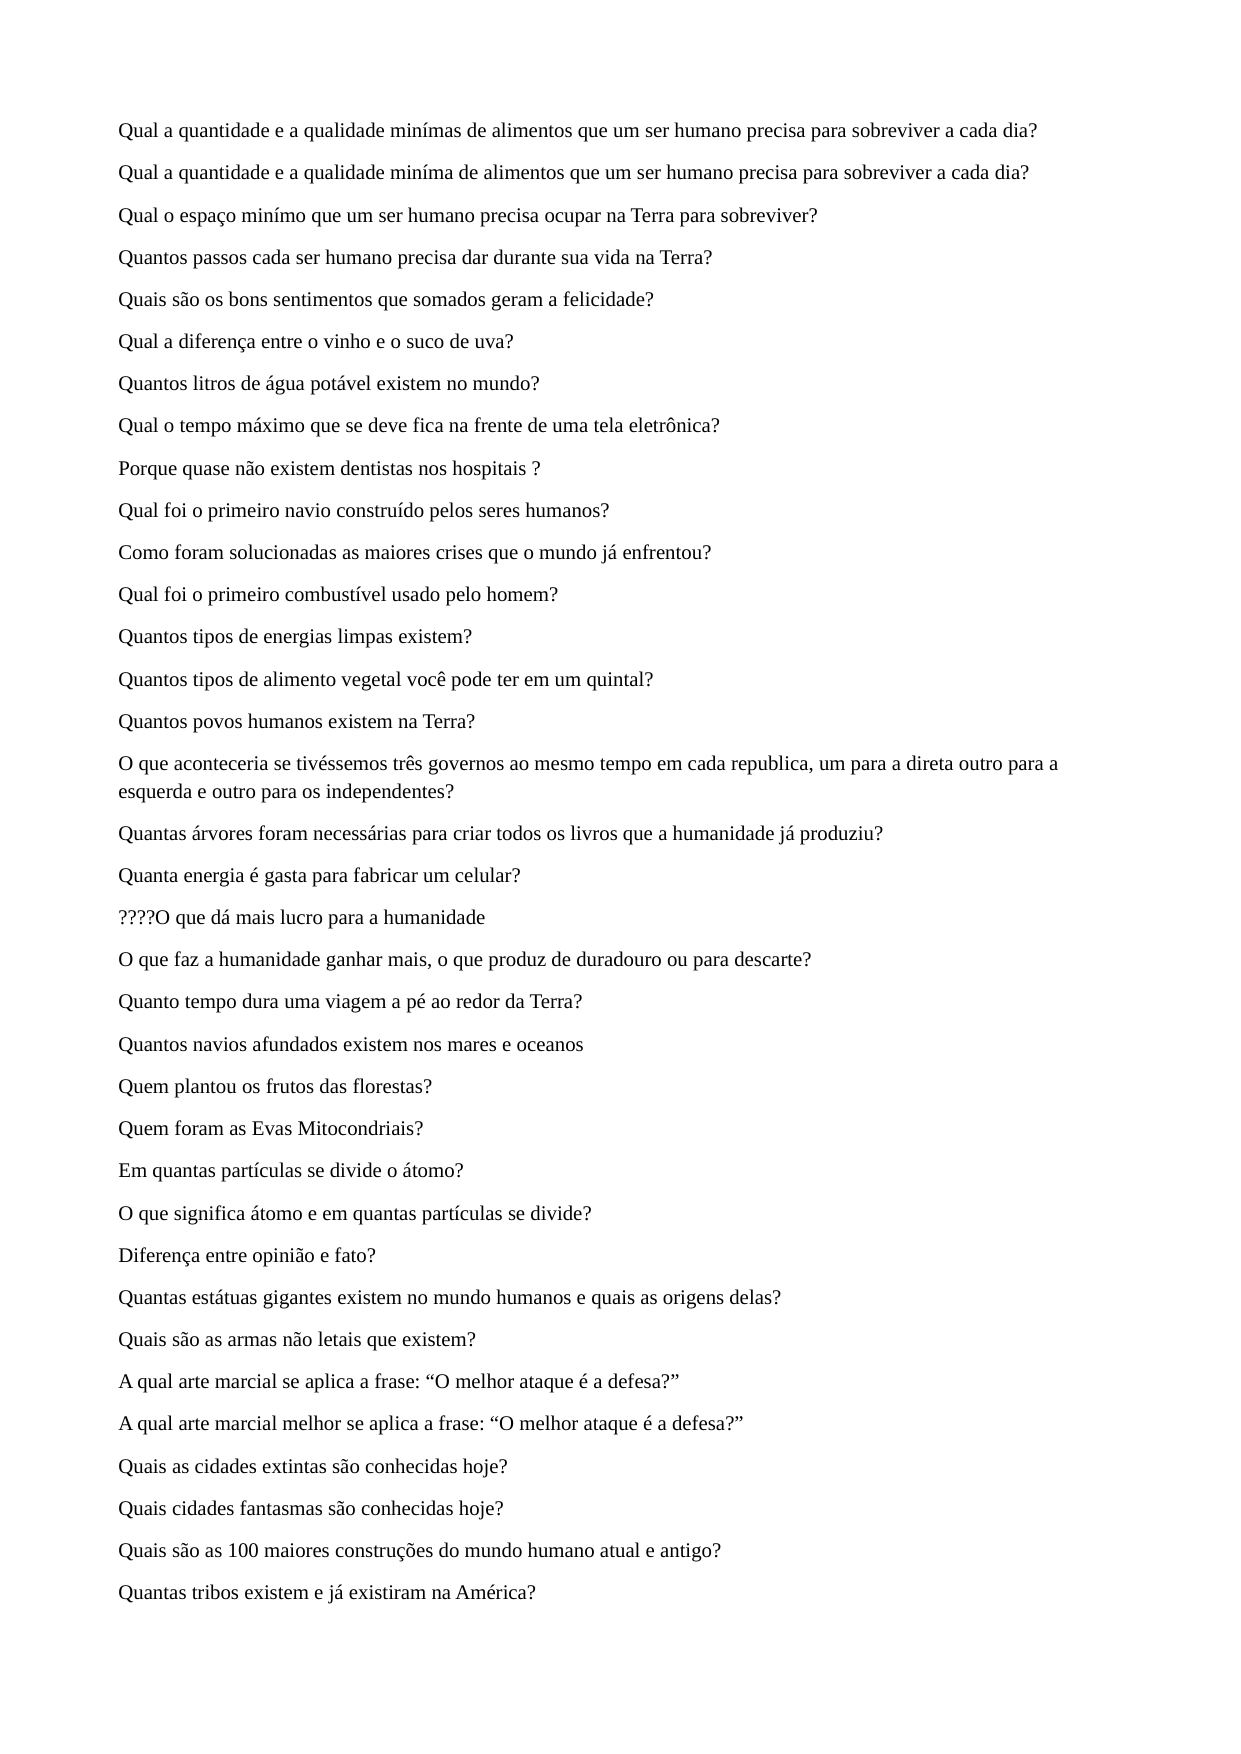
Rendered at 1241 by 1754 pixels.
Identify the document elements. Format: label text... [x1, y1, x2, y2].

text A qual arte marcial melhor se aplica a frase: “O melhor ataque é a defesa?” [118, 1411, 1122, 1435]
text Quantas tribos existem e já existiram na América? [118, 1580, 1122, 1604]
text O que aconteceria se tivéssemos três governos ao mesmo tempo em cada republica, um para a direta outro para a esquerda e outro para os independentes? [118, 751, 1122, 803]
text Quais cidades fantasmas são conhecidas hoje? [118, 1496, 1122, 1520]
text Quantos navios afundados existem nos mares e oceanos [118, 1032, 1122, 1056]
text Quanto tempo dura uma viagem a pé ao redor da Terra? [118, 989, 1122, 1013]
text Quantos tipos de energias limpas existem? [118, 624, 1122, 648]
text ????O que dá mais lucro para a humanidade [118, 905, 1122, 929]
text Como foram solucionadas as maiores crises que o mundo já enfrentou? [118, 540, 1122, 564]
text Quantas estátuas gigantes existem no mundo humanos e quais as origens delas? [118, 1285, 1122, 1309]
text Qual a quantidade e a qualidade miníma de alimentos que um ser humano precisa para sobreviver a cada dia? [118, 160, 1122, 184]
text Quem plantou os frutos das florestas? [118, 1074, 1122, 1098]
text Quais são os bons sentimentos que somados geram a felicidade? [118, 287, 1122, 311]
text Quem foram as Evas Mitocondriais? [118, 1116, 1122, 1140]
text Qual foi o primeiro combustível usado pelo homem? [118, 582, 1122, 606]
text Quantos litros de água potável existem no mundo? [118, 371, 1122, 395]
text Quantas árvores foram necessárias para criar todos os livros que a humanidade já produziu? [118, 821, 1122, 845]
text A qual arte marcial se aplica a frase: “O melhor ataque é a defesa?” [118, 1369, 1122, 1393]
text Qual a quantidade e a qualidade minímas de alimentos que um ser humano precisa para sobreviver a cada dia? [118, 118, 1122, 142]
text Qual o tempo máximo que se deve fica na frente de uma tela eletrônica? [118, 413, 1122, 437]
text Quanta energia é gasta para fabricar um celular? [118, 863, 1122, 887]
text Porque quase não existem dentistas nos hospitais ? [118, 456, 1122, 480]
text Qual foi o primeiro navio construído pelos seres humanos? [118, 498, 1122, 522]
text Quais são as 100 maiores construções do mundo humano atual e antigo? [118, 1538, 1122, 1562]
text O que faz a humanidade ganhar mais, o que produz de duradouro ou para descarte? [118, 947, 1122, 971]
text Qual a diferença entre o vinho e o suco de uva? [118, 329, 1122, 353]
text O que significa átomo e em quantas partículas se divide? [118, 1200, 1122, 1224]
text Diferença entre opinião e fato? [118, 1243, 1122, 1267]
text Quantos povos humanos existem na Terra? [118, 709, 1122, 733]
text Quantos tipos de alimento vegetal você pode ter em um quintal? [118, 667, 1122, 691]
text Quais as cidades extintas são conhecidas hoje? [118, 1453, 1122, 1478]
text Quais são as armas não letais que existem? [118, 1327, 1122, 1351]
text Quantos passos cada ser humano precisa dar durante sua vida na Terra? [118, 245, 1122, 269]
text Em quantas partículas se divide o átomo? [118, 1158, 1122, 1182]
text Qual o espaço minímo que um ser humano precisa ocupar na Terra para sobreviver? [118, 202, 1122, 227]
